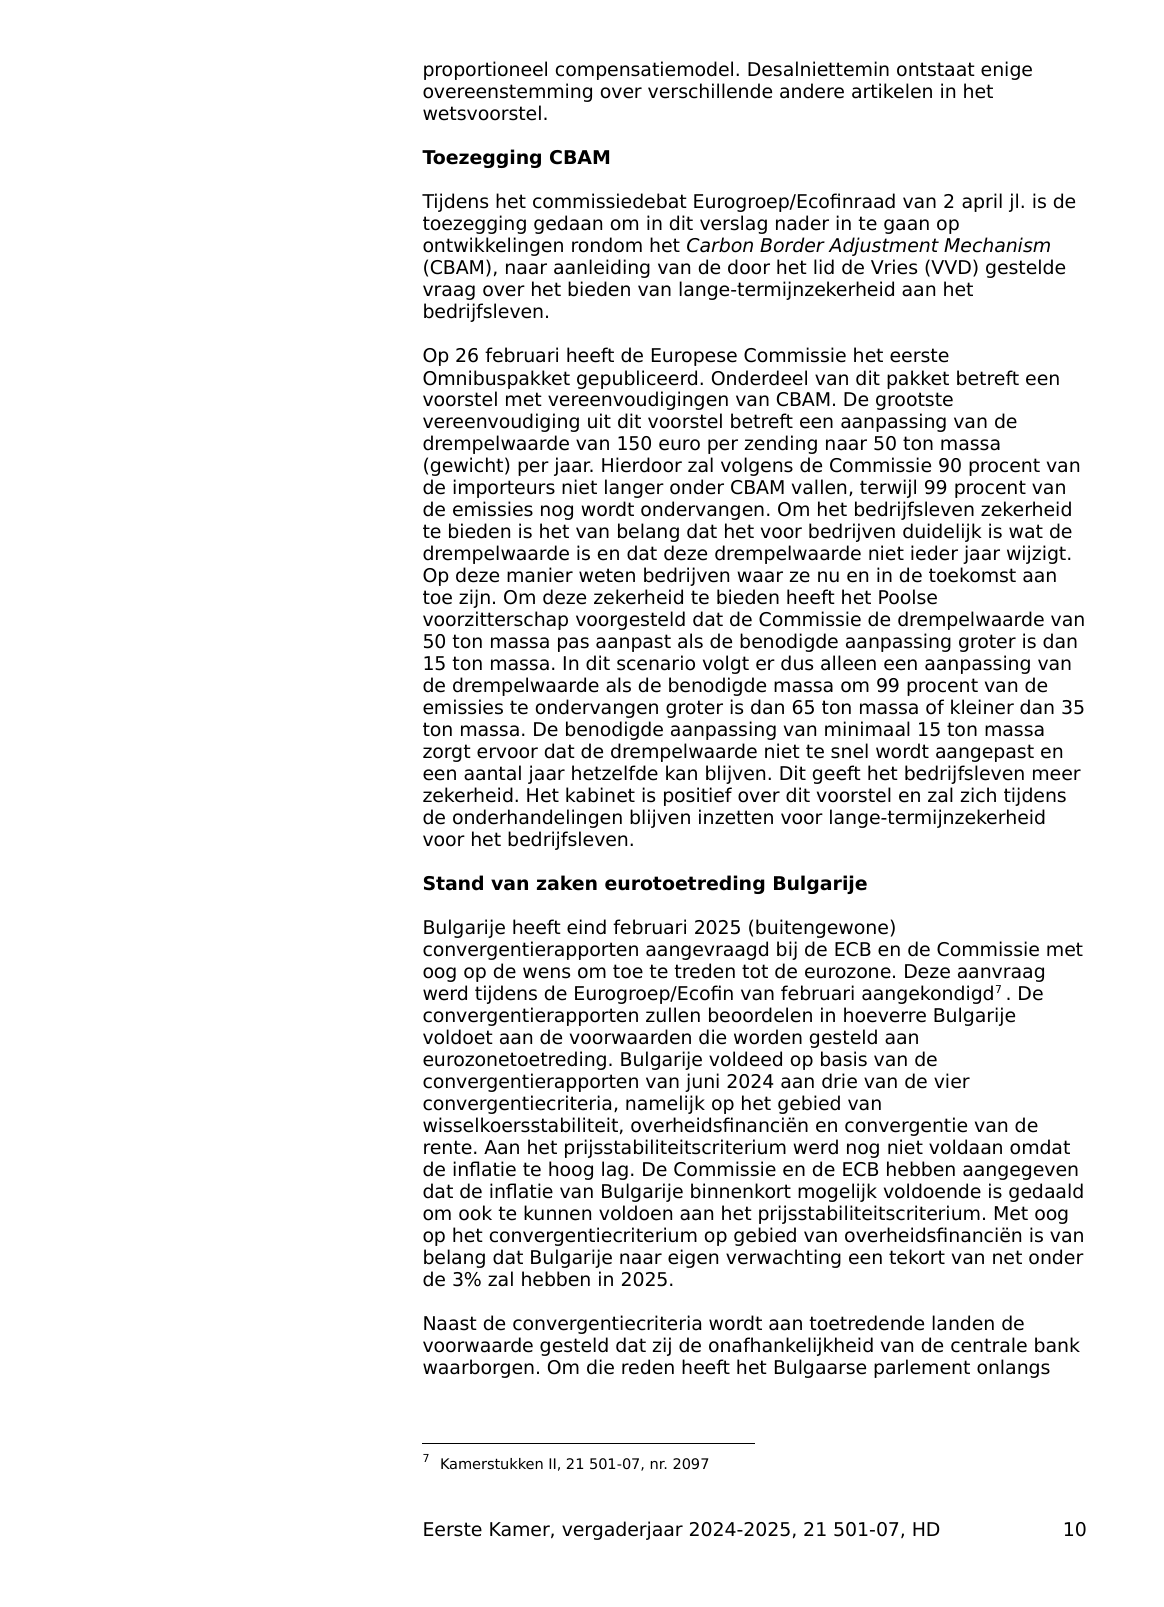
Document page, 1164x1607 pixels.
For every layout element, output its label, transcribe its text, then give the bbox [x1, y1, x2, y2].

text Naast de convergentiecriteria wordt aan toetredende landen de voorwaarde gesteld dat zij de onafhankelijkheid van de centrale bank waarborgen. Om die reden heeft het Bulgaarse parlement onlangs [422, 1313, 1087, 1379]
text proportioneel compensatiemodel. Desalniettemin ontstaat enige overeenstemming over verschillende andere artikelen in het wetsvoorstel. [422, 59, 1087, 125]
text Tijdens het commissiedebat Eurogroep/Ecofinraad van 2 april jl. is de toezegging gedaan om in dit verslag nader in te gaan op ontwikkelingen rondom het Carbon Border Adjustment Mechanism (CBAM), naar aanleiding van de door het lid de Vries (VVD) gestelde vraag over het bieden van lange-termijnzekerheid aan het bedrijfsleven. [422, 191, 1087, 323]
subtitle Toezegging CBAM [422, 147, 1087, 169]
subtitle Stand van zaken eurotoetreding Bulgarije [422, 873, 1087, 895]
text Bulgarije heeft eind februari 2025 (buitengewone) convergentierapporten aangevraagd bij de ECB en de Commissie met oog op de wens om toe te treden tot de eurozone. Deze aanvraag werd tijdens de Eurogroep/Ecofin van februari aangekondigd. De convergentierapporten zullen beoordelen in hoeverre Bulgarije voldoet aan de voorwaarden die worden gesteld aan eurozonetoetreding. Bulgarije voldeed op basis van de convergentierapporten van juni 2024 aan drie van de vier convergentiecriteria, namelijk op het gebied van wisselkoersstabiliteit, overheidsfinanciën en convergentie van de rente. Aan het prijsstabiliteitscriterium werd nog niet voldaan omdat de inflatie te hoog lag. De Commissie en de ECB hebben aangegeven dat de inflatie van Bulgarije binnenkort mogelijk voldoende is gedaald om ook te kunnen voldoen aan het prijsstabiliteitscriterium. Met oog op het convergentiecriterium op gebied van overheidsfinanciën is van belang dat Bulgarije naar eigen verwachting een tekort van net onder de 3% zal hebben in 2025. [422, 917, 1087, 1291]
text Kamerstukken II, 21 501-07, nr. 2097 [422, 1452, 1087, 1474]
text Op 26 februari heeft de Europese Commissie het eerste Omnibuspakket gepubliceerd. Onderdeel van dit pakket betreft een voorstel met vereenvoudigingen van CBAM. De grootste vereenvoudiging uit dit voorstel betreft een aanpassing van de drempelwaarde van 150 euro per zending naar 50 ton massa (gewicht) per jaar. Hierdoor zal volgens de Commissie 90 procent van de importeurs niet langer onder CBAM vallen, terwijl 99 procent van de emissies nog wordt ondervangen. Om het bedrijfsleven zekerheid te bieden is het van belang dat het voor bedrijven duidelijk is wat de drempelwaarde is en dat deze drempelwaarde niet ieder jaar wijzigt. Op deze manier weten bedrijven waar ze nu en in de toekomst aan toe zijn. Om deze zekerheid te bieden heeft het Poolse voorzitterschap voorgesteld dat de Commissie de drempelwaarde van 50 ton massa pas aanpast als de benodigde aanpassing groter is dan 15 ton massa. In dit scenario volgt er dus alleen een aanpassing van de drempelwaarde als de benodigde massa om 99 procent van de emissies te ondervangen groter is dan 65 ton massa of kleiner dan 35 ton massa. De benodigde aanpassing van minimaal 15 ton massa zorgt ervoor dat de drempelwaarde niet te snel wordt aangepast en een aantal jaar hetzelfde kan blijven. Dit geeft het bedrijfsleven meer zekerheid. Het kabinet is positief over dit voorstel en zal zich tijdens de onderhandelingen blijven inzetten voor lange-termijnzekerheid voor het bedrijfsleven. [422, 345, 1087, 851]
